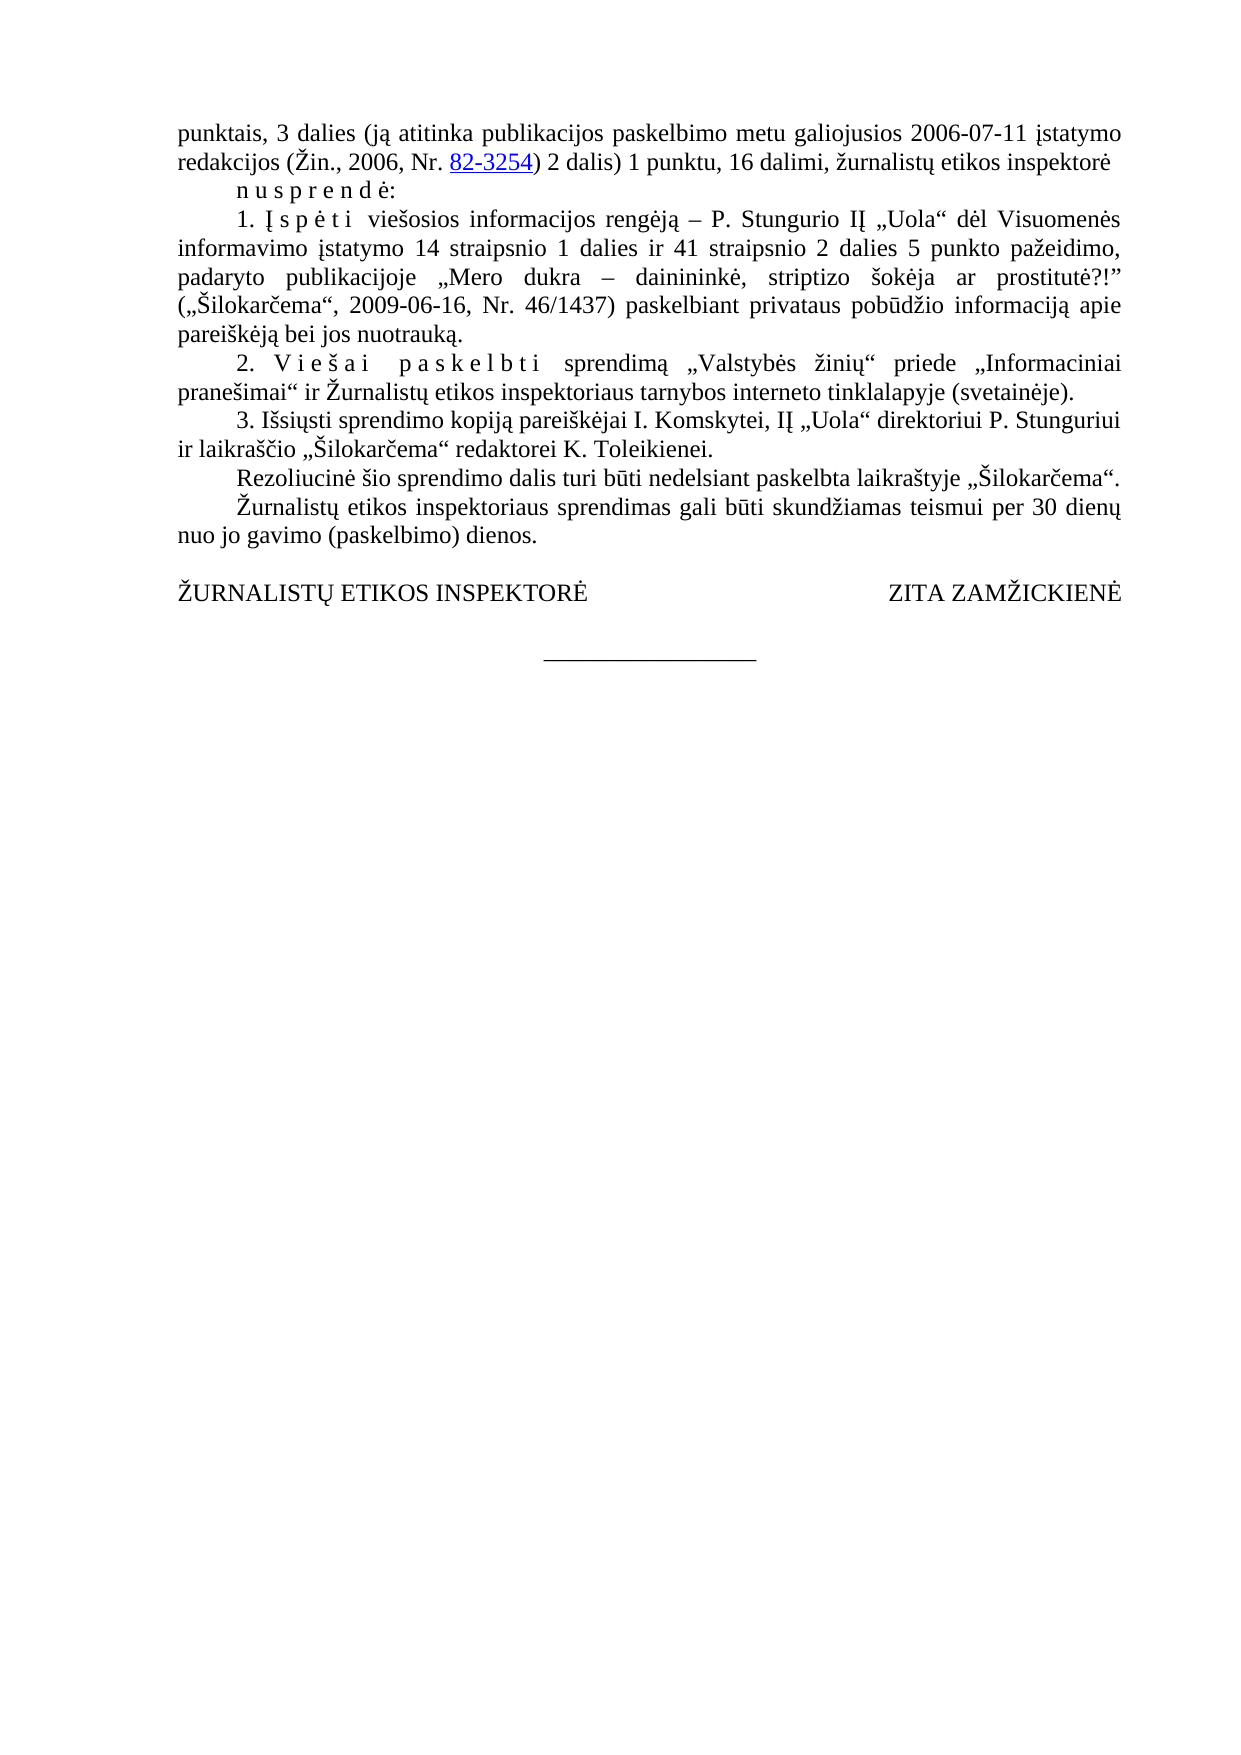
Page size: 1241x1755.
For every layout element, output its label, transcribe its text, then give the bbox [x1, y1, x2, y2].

text Žurnalistų etikos inspektorė Zita Zamžickienė [177, 578, 1122, 607]
text punktais, 3 dalies (ją atitinka publikacijos paskelbimo metu galiojusios 2006-07-11 įstatymo redakcijos (Žin., 2006, Nr. 82-3254) 2 dalis) 1 punktu, 16 dalimi, žurnalistų etikos inspektorė [177, 118, 1122, 176]
text Žurnalistų etikos inspektoriaus sprendimas gali būti skundžiamas teismui per 30 dienų nuo jo gavimo (paskelbimo) dienos. [177, 492, 1122, 549]
text nusprendė: [177, 176, 1122, 204]
text 3. Išsiųsti sprendimo kopiją pareiškėjai I. Komskytei, IĮ „Uola“ direktoriui P. Stunguriui ir laikraščio „Šilokarčema“ redaktorei K. Toleikienei. [177, 406, 1122, 463]
text 1. Įspėti viešosios informacijos rengėją – P. Stungurio IĮ „Uola“ dėl Visuomenės informavimo įstatymo 14 straipsnio 1 dalies ir 41 straipsnio 2 dalies 5 punkto pažeidimo, padaryto publikacijoje „Mero dukra – dainininkė, striptizo šokėja ar prostitutė?!” („Šilokarčema“, 2009-06-16, Nr. 46/1437) paskelbiant privataus pobūdžio informaciją apie pareiškėją bei jos nuotrauką. [177, 204, 1122, 348]
text 2. Viešai paskelbti sprendimą „Valstybės žinių“ priede „Informaciniai pranešimai“ ir Žurnalistų etikos inspektoriaus tarnybos interneto tinklalapyje (svetainėje). [177, 348, 1122, 406]
text Rezoliucinė šio sprendimo dalis turi būti nedelsiant paskelbta laikraštyje „Šilokarčema“. [177, 463, 1122, 492]
text _________________ [177, 636, 1122, 664]
